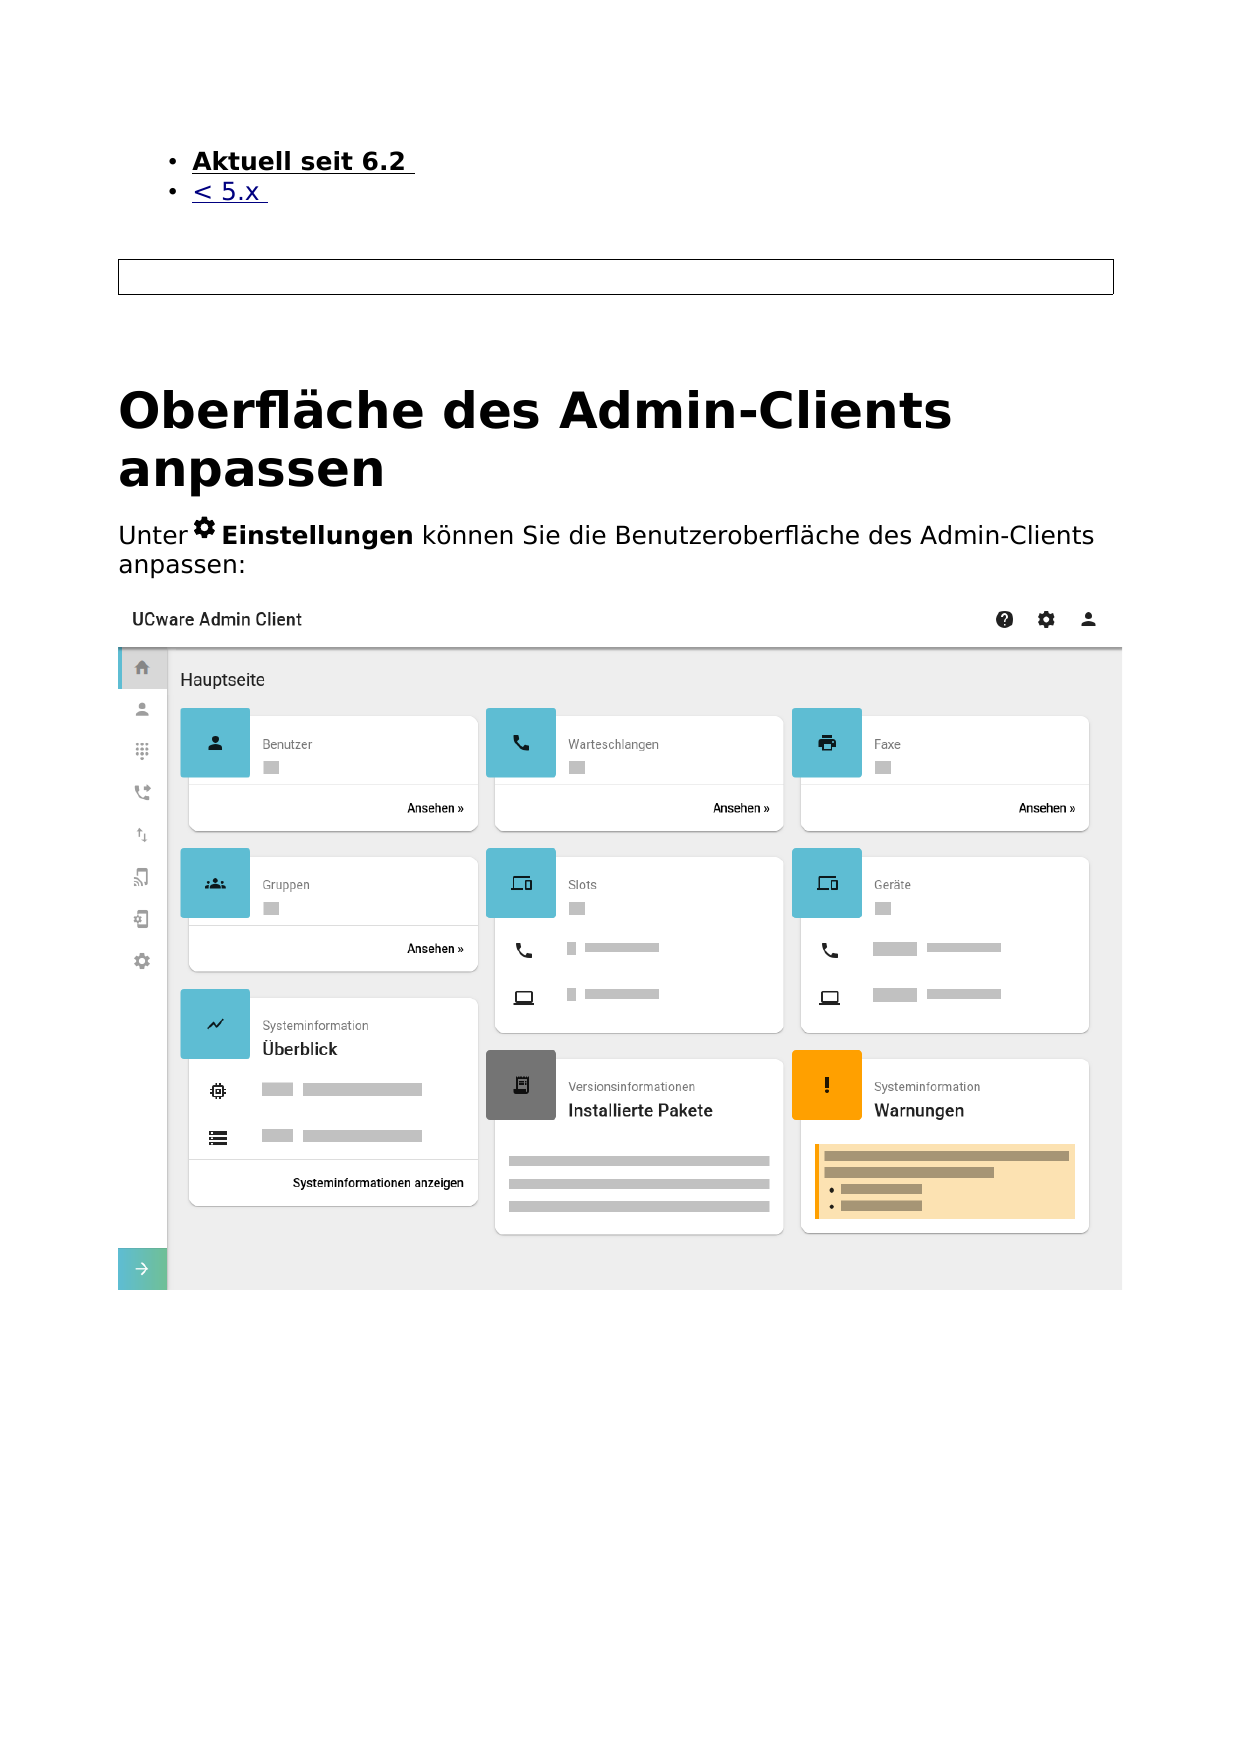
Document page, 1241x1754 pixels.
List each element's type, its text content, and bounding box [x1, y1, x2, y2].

list Aktuell seit 6.2 [177, 148, 1122, 177]
text UnterEinstellungen können Sie die Benutzeroberfläche des Admin-Clients anpassen: [118, 511, 1122, 579]
subtitle Oberfläche des Admin-Clients anpassen [118, 382, 1122, 498]
list < 5.x [177, 177, 1122, 206]
table_header [119, 260, 1113, 294]
picture [118, 591, 1123, 1290]
